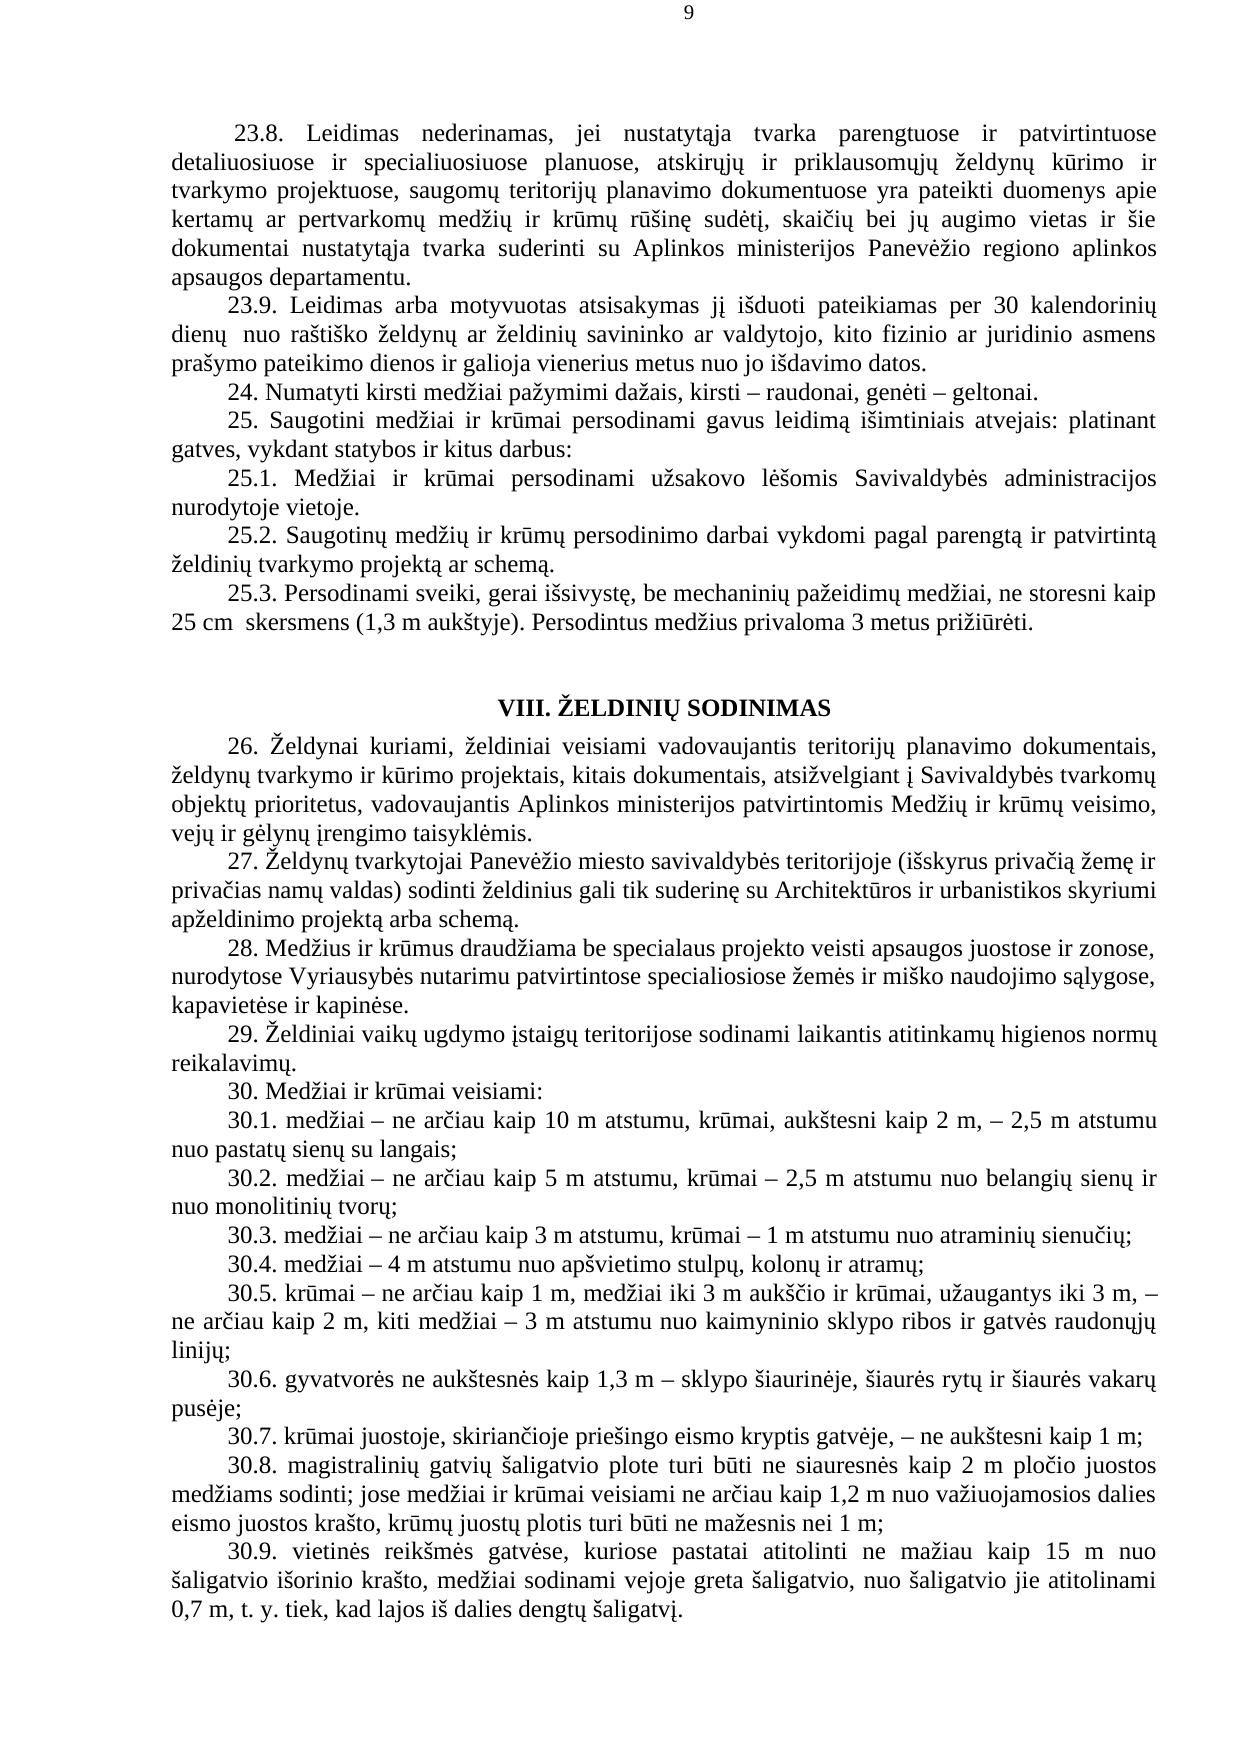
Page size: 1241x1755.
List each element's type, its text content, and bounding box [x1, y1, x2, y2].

text 30.5. krūmai – ne arčiau kaip 1 m, medžiai iki 3 m aukščio ir krūmai, užaugantys iki 3 m, – ne arčiau kaip 2 m, kiti medžiai – 3 m atstumu nuo kaimyninio sklypo ribos ir gatvės raudonųjų linijų; [171, 1278, 1158, 1364]
text 30.9. vietinės reikšmės gatvėse, kuriose pastatai atitolinti ne mažiau kaip 15 m nuo šaligatvio išorinio krašto, medžiai sodinami vejoje greta šaligatvio, nuo šaligatvio jie atitolinami 0,7 m, t. y. tiek, kad lajos iš dalies dengtų šaligatvį. [171, 1536, 1158, 1623]
text 30.1. medžiai – ne arčiau kaip 10 m atstumu, krūmai, aukštesni kaip 2 m, – 2,5 m atstumu nuo pastatų sienų su langais; [171, 1105, 1158, 1163]
text 30.6. gyvatvorės ne aukštesnės kaip 1,3 m – sklypo šiaurinėje, šiaurės rytų ir šiaurės vakarų pusėje; [171, 1364, 1158, 1421]
text 25.3. Persodinami sveiki, gerai išsivystę, be mechaninių pažeidimų medžiai, ne storesni kaip 25 cm skersmens (1,3 m aukštyje). Persodintus medžius privaloma 3 metus prižiūrėti. [171, 578, 1158, 636]
text 27. Želdynų tvarkytojai Panevėžio miesto savivaldybės teritorijoje (išskyrus privačią žemę ir privačias namų valdas) sodinti želdinius gali tik suderinę su Architektūros ir urbanistikos skyriumi apželdinimo projektą arba schemą. 28. Medžius ir krūmus draudžiama be specialaus projekto veisti apsaugos juostose ir zonose, nurodytose Vyriausybės nutarimu patvirtintose specialiosiose žemės ir miško naudojimo sąlygose, kapavietėse ir kapinėse. [171, 846, 1158, 1019]
text 25.2. Saugotinų medžių ir krūmų persodinimo darbai vykdomi pagal parengtą ir patvirtintą želdinių tvarkymo projektą ar schemą. [171, 521, 1158, 578]
text 30.7. krūmai juostoje, skiriančioje priešingo eismo kryptis gatvėje, – ne aukštesni kaip 1 m; [171, 1421, 1158, 1450]
text 23.8. Leidimas nederinamas, jei nustatytąja tvarka parengtuose ir patvirtintuose detaliuosiuose ir specialiuosiuose planuose, atskirųjų ir priklausomųjų želdynų kūrimo ir tvarkymo projektuose, saugomų teritorijų planavimo dokumentuose yra pateikti duomenys apie kertamų ar pertvarkomų medžių ir krūmų rūšinę sudėtį, skaičių bei jų augimo vietas ir šie dokumentai nustatytąja tvarka suderinti su Aplinkos ministerijos Panevėžio regiono aplinkos apsaugos departamentu. [171, 118, 1158, 291]
text 25.1. Medžiai ir krūmai persodinami užsakovo lėšomis Savivaldybės administracijos nurodytoje vietoje. [171, 463, 1158, 521]
text 30.8. magistralinių gatvių šaligatvio plote turi būti ne siauresnės kaip 2 m pločio juostos medžiams sodinti; jose medžiai ir krūmai veisiami ne arčiau kaip 1,2 m nuo važiuojamosios dalies eismo juostos krašto, krūmų juostų plotis turi būti ne mažesnis nei 1 m; [171, 1450, 1158, 1536]
text 30. Medžiai ir krūmai veisiami: [171, 1076, 1158, 1105]
text 29. Želdiniai vaikų ugdymo įstaigų teritorijose sodinami laikantis atitinkamų higienos normų reikalavimų. [171, 1019, 1158, 1076]
text 23.9. Leidimas arba motyvuotas atsisakymas jį išduoti pateikiamas per 30 kalendorinių dienų nuo raštiško želdynų ar želdinių savininko ar valdytojo, kito fizinio ar juridinio asmens prašymo pateikimo dienos ir galioja vienerius metus nuo jo išdavimo datos. [171, 291, 1158, 377]
text 30.4. medžiai – 4 m atstumu nuo apšvietimo stulpų, kolonų ir atramų; [171, 1249, 1158, 1278]
text 24. Numatyti kirsti medžiai pažymimi dažais, kirsti – raudonai, genėti – geltonai. [171, 377, 1158, 406]
text 25. Saugotini medžiai ir krūmai persodinami gavus leidimą išimtiniais atvejais: platinant gatves, vykdant statybos ir kitus darbus: [171, 406, 1158, 463]
text 30.2. medžiai – ne arčiau kaip 5 m atstumu, krūmai – 2,5 m atstumu nuo belangių sienų ir nuo monolitinių tvorų; [171, 1163, 1158, 1220]
text 26. Želdynai kuriami, želdiniai veisiami vadovaujantis teritorijų planavimo dokumentais, želdynų tvarkymo ir kūrimo projektais, kitais dokumentais, atsižvelgiant į Savivaldybės tvarkomų objektų prioritetus, vadovaujantis Aplinkos ministerijos patvirtintomis Medžių ir krūmų veisimo, vejų ir gėlynų įrengimo taisyklėmis. [171, 731, 1158, 846]
text VIII. ŽELDINIŲ SODINIMAS [171, 693, 1158, 722]
text 30.3. medžiai – ne arčiau kaip 3 m atstumu, krūmai – 1 m atstumu nuo atraminių sienučių; [171, 1220, 1158, 1249]
